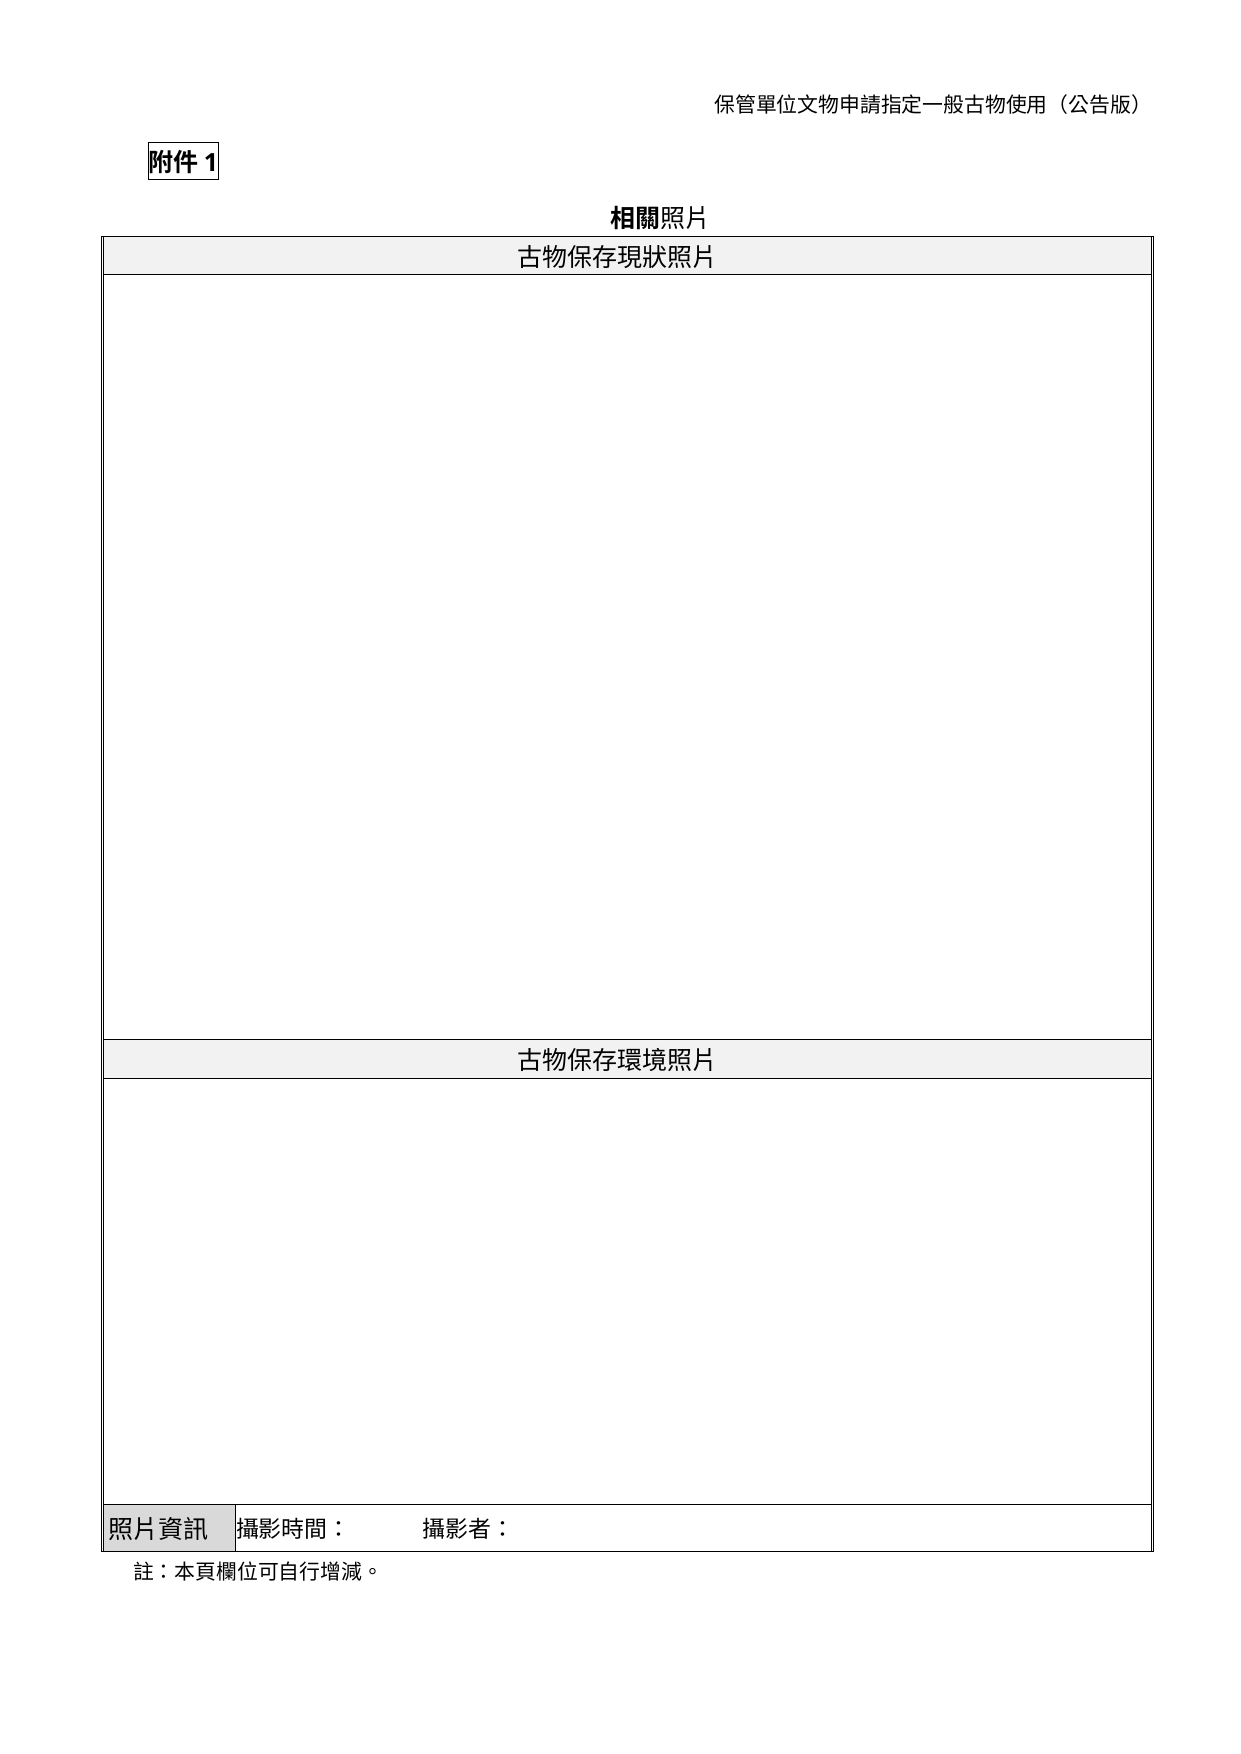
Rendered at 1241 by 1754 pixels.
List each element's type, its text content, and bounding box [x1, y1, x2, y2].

table_cell 古物保存環境照片 [104, 1040, 1151, 1078]
table_cell 照片資訊 [104, 1505, 235, 1551]
table_header 古物保存現狀照片 [104, 237, 1151, 274]
text 相關照片 [148, 198, 1172, 236]
text 附件1 [148, 123, 1172, 198]
table_cell [104, 1079, 1151, 1504]
table_cell 攝影時間： 攝影者： [236, 1505, 1151, 1551]
text 註：本頁欄位可自行增減。 [133, 1552, 1187, 1589]
table_cell [104, 275, 1151, 1039]
